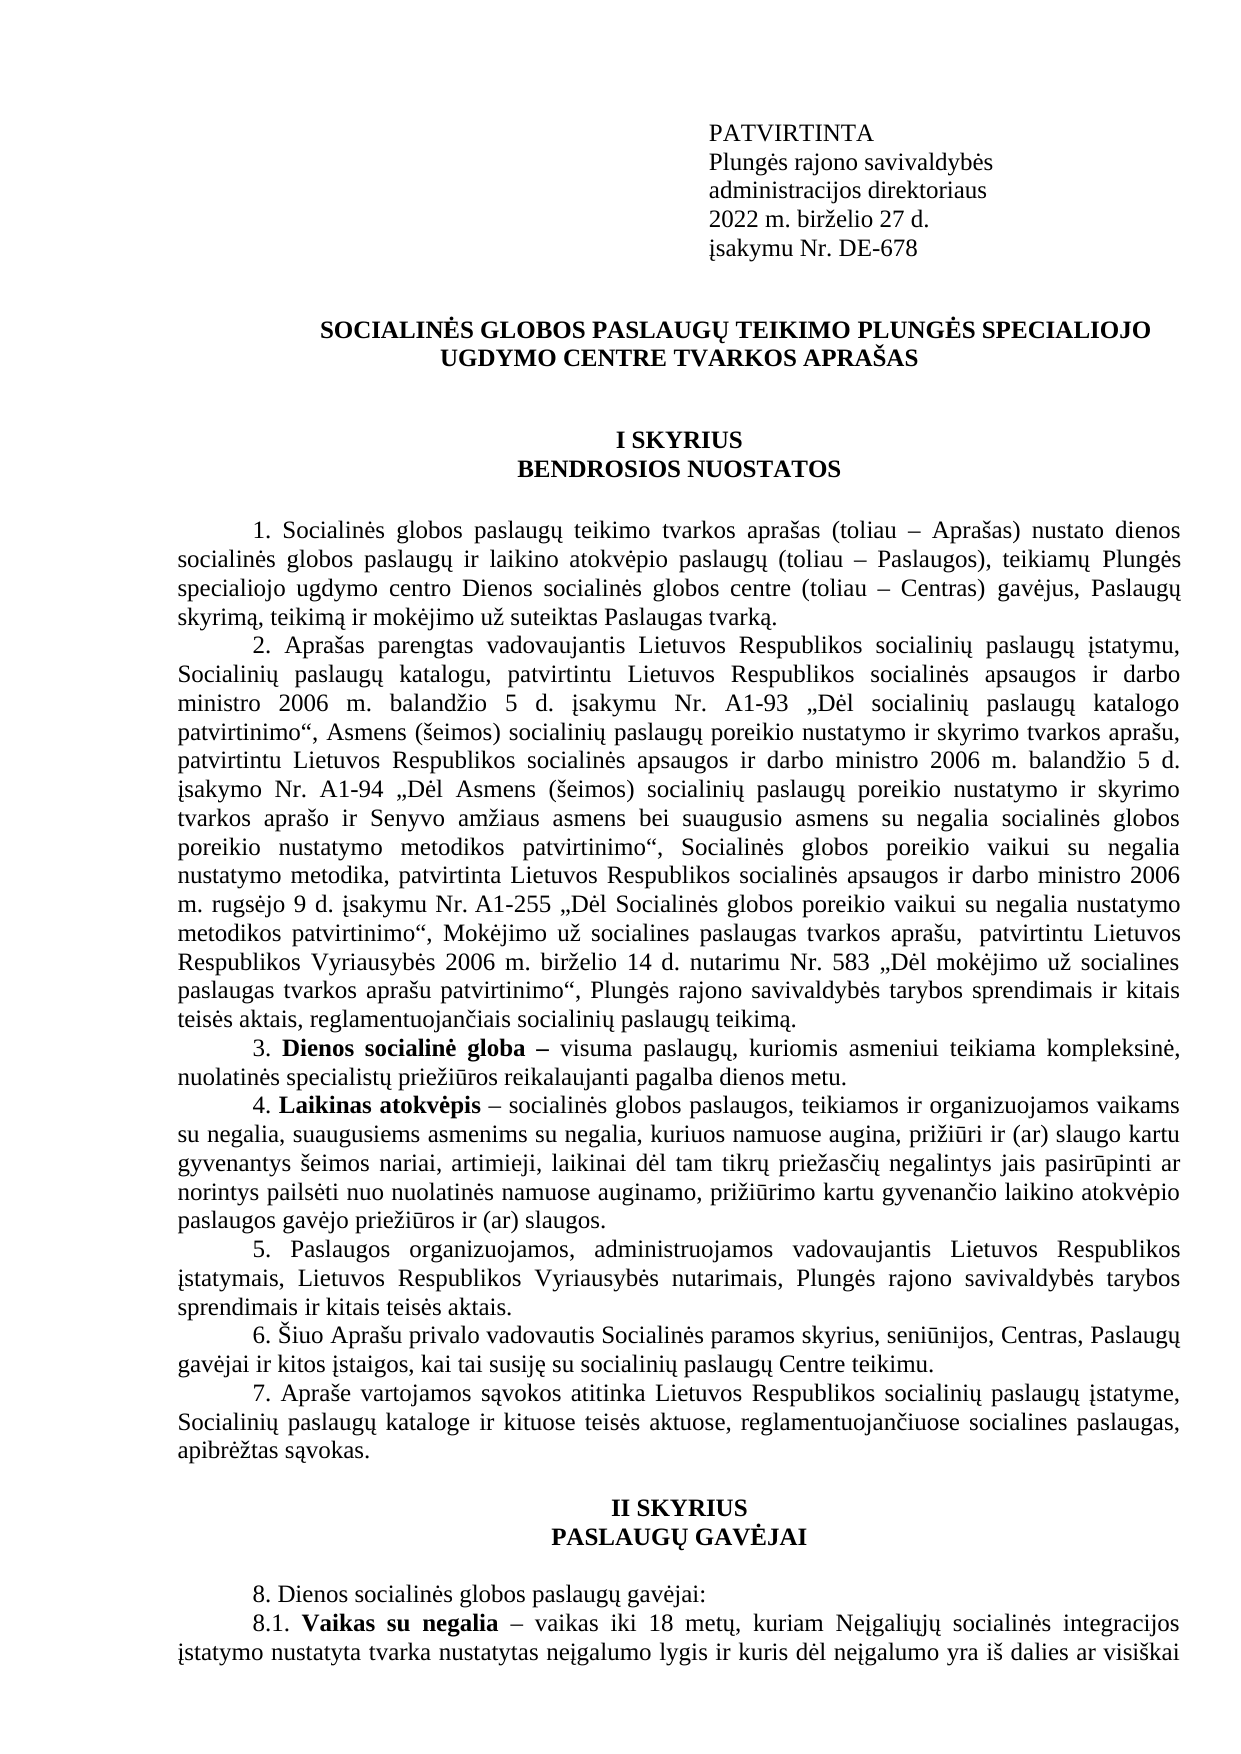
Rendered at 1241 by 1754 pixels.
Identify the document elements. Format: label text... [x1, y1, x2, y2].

text SOCIALINĖS GLOBOS PASLAUGŲ TEIKIMO PLUNGĖS SPECIALIOJO UGDYMO CENTRE TVARKOS APRAŠAS [177, 315, 1181, 372]
text II SKYRIUS [177, 1493, 1181, 1522]
text 2022 m. birželio 27 d. [177, 204, 1181, 233]
text 6. Šiuo Aprašu privalo vadovautis Socialinės paramos skyrius, seniūnijos, Centras, Paslaugų gavėjai ir kitos įstaigos, kai tai susiję su socialinių paslaugų Centre teikimu. [177, 1321, 1181, 1378]
text įsakymu Nr. DE-678 [177, 233, 1181, 262]
text 1. Socialinės globos paslaugų teikimo tvarkos aprašas (toliau – Aprašas) nustato dienos socialinės globos paslaugų ir laikino atokvėpio paslaugų (toliau – Paslaugos), teikiamų Plungės specialiojo ugdymo centro Dienos socialinės globos centre (toliau – Centras) gavėjus, Paslaugų skyrimą, teikimą ir mokėjimo už suteiktas Paslaugas tvarką. [177, 516, 1181, 631]
text BENDROSIOS NUOSTATOS [177, 454, 1181, 482]
text 8.1. Vaikas su negalia – vaikas iki 18 metų, kuriam Neįgaliųjų socialinės integracijos įstatymo nustatyta tvarka nustatytas neįgalumo lygis ir kuris dėl neįgalumo yra iš dalies ar visiškai [177, 1608, 1181, 1666]
text 7. Apraše vartojamos sąvokos atitinka Lietuvos Respublikos socialinių paslaugų įstatyme, Socialinių paslaugų kataloge ir kituose teisės aktuose, reglamentuojančiuose socialines paslaugas, apibrėžtas sąvokas. [177, 1378, 1181, 1464]
text administracijos direktoriaus [177, 176, 1181, 204]
text PATVIRTINTA [177, 118, 1181, 147]
text 2. Aprašas parengtas vadovaujantis Lietuvos Respublikos socialinių paslaugų įstatymu, Socialinių paslaugų katalogu, patvirtintu Lietuvos Respublikos socialinės apsaugos ir darbo ministro 2006 m. balandžio 5 d. įsakymu Nr. A1-93 „Dėl socialinių paslaugų katalogo patvirtinimo“, Asmens (šeimos) socialinių paslaugų poreikio nustatymo ir skyrimo tvarkos aprašu, patvirtintu Lietuvos Respublikos socialinės apsaugos ir darbo ministro 2006 m. balandžio 5 d. įsakymo Nr. A1-94 „Dėl Asmens (šeimos) socialinių paslaugų poreikio nustatymo ir skyrimo tvarkos aprašo ir Senyvo amžiaus asmens bei suaugusio asmens su negalia socialinės globos poreikio nustatymo metodikos patvirtinimo“, Socialinės globos poreikio vaikui su negalia nustatymo metodika, patvirtinta Lietuvos Respublikos socialinės apsaugos ir darbo ministro 2006 m. rugsėjo 9 d. įsakymu Nr. A1‑255 „Dėl Socialinės globos poreikio vaikui su negalia nustatymo metodikos patvirtinimo“, Mokėjimo už socialines paslaugas tvarkos aprašu, patvirtintu Lietuvos Respublikos Vyriausybės 2006 m. birželio 14 d. nutarimu Nr. 583 „Dėl mokėjimo už socialines paslaugas tvarkos aprašu patvirtinimo“, Plungės rajono savivaldybės tarybos sprendimais ir kitais teisės aktais, reglamentuojančiais socialinių paslaugų teikimą. [177, 631, 1181, 1033]
text 5. Paslaugos organizuojamos, administruojamos vadovaujantis Lietuvos Respublikos įstatymais, Lietuvos Respublikos Vyriausybės nutarimais, Plungės rajono savivaldybės tarybos sprendimais ir kitais teisės aktais. [177, 1234, 1181, 1321]
text I SKYRIUS [177, 425, 1181, 454]
text PASLAUGŲ GAVĖJAI [177, 1522, 1181, 1551]
text Plungės rajono savivaldybės [177, 147, 1181, 176]
text 8. Dienos socialinės globos paslaugų gavėjai: [177, 1579, 1181, 1608]
text 3. Dienos socialinė globa – visuma paslaugų, kuriomis asmeniui teikiama kompleksinė, nuolatinės specialistų priežiūros reikalaujanti pagalba dienos metu. [177, 1033, 1181, 1091]
text 4. Laikinas atokvėpis – socialinės globos paslaugos, teikiamos ir organizuojamos vaikams su negalia, suaugusiems asmenims su negalia, kuriuos namuose augina, prižiūri ir (ar) slaugo kartu gyvenantys šeimos nariai, artimieji, laikinai dėl tam tikrų priežasčių negalintys jais pasirūpinti ar norintys pailsėti nuo nuolatinės namuose auginamo, prižiūrimo kartu gyvenančio laikino atokvėpio paslaugos gavėjo priežiūros ir (ar) slaugos. [177, 1091, 1181, 1234]
